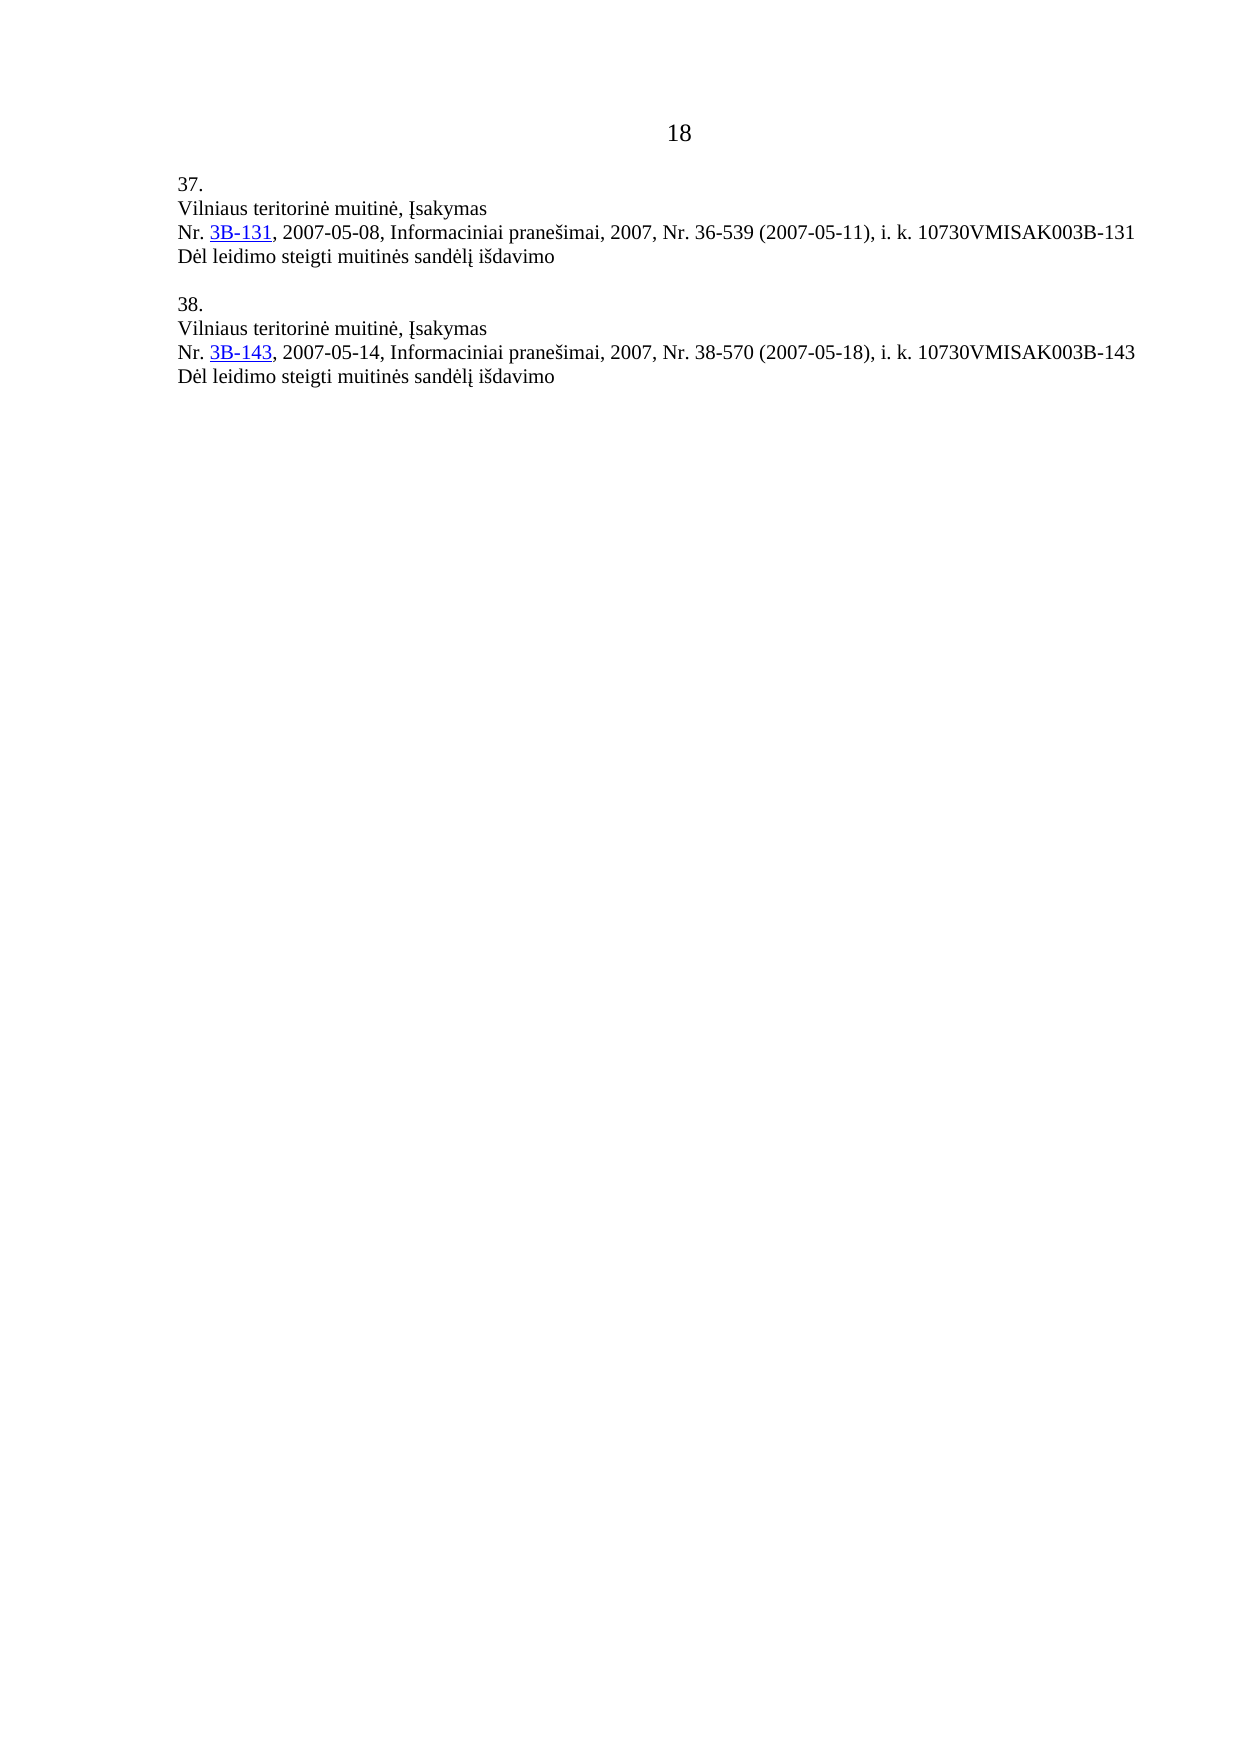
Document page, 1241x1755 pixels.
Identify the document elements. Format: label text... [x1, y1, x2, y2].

text 37. [177, 172, 1181, 196]
text Dėl leidimo steigti muitinės sandėlį išdavimo [177, 364, 1181, 388]
text Vilniaus teritorinė muitinė, Įsakymas [177, 196, 1181, 220]
text Nr. 3B-131, 2007-05-08, Informaciniai pranešimai, 2007, Nr. 36-539 (2007-05-11), i. k. 10730VMISAK003B-131 [177, 220, 1181, 244]
text Dėl leidimo steigti muitinės sandėlį išdavimo [177, 244, 1181, 268]
text Nr. 3B-143, 2007-05-14, Informaciniai pranešimai, 2007, Nr. 38-570 (2007-05-18), i. k. 10730VMISAK003B-143 [177, 340, 1181, 364]
text Vilniaus teritorinė muitinė, Įsakymas [177, 316, 1181, 340]
text 38. [177, 292, 1181, 316]
